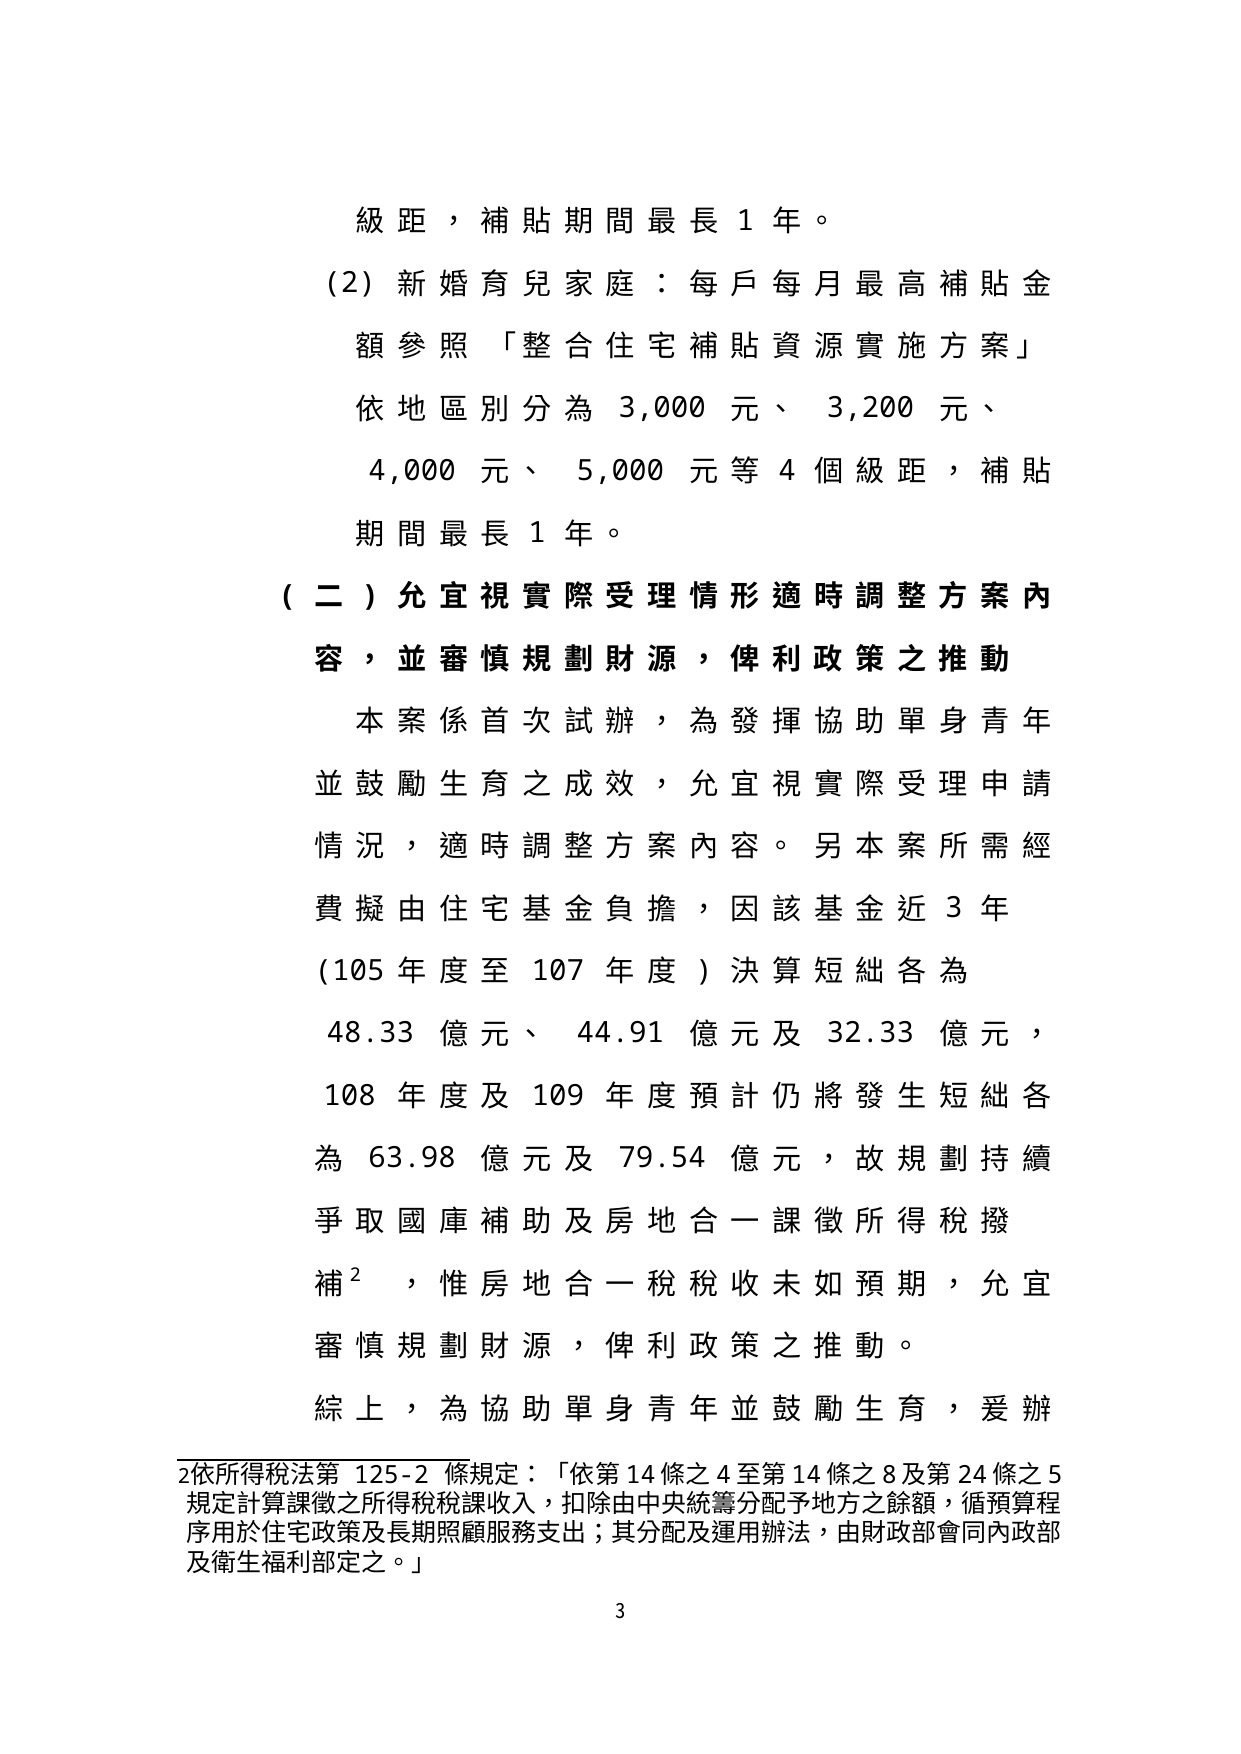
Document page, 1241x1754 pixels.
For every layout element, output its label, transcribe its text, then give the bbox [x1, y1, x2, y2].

text (1)單身青年(含「租屋處與戶籍不在同一直轄市、(縣)市」就業租屋青年)：每戶每月最高補貼金額依地區別分為2,600元、3,200元、4,000元等3個級距，補貼期間最長1年。 [301, 177, 1058, 240]
text (2)新婚育兒家庭：每戶每月最高補貼金額參照「整合住宅補貼資源實施方案」依地區別分為3,000元、3,200元、4,000元、5,000元等4個級距，補貼期間最長1年。 [301, 240, 1058, 552]
text (二)允宜視實際受理情形適時調整方案內容，並審慎規劃財源，俾利政策之推動 [242, 552, 1058, 677]
text 本案係首次試辦，為發揮協助單身青年並鼓勵生育之成效，允宜視實際受理申請情況，適時調整方案內容。另本案所需經費擬由住宅基金負擔，因該基金近3年(105年度至107年度)決算短絀各為48.33億元、44.91億元及32.33億元，108年度及109年度預計仍將發生短絀各為63.98億元及79.54億元，故規劃持續爭取國庫補助及房地合一課徵所得稅撥補，惟房地合一稅稅收未如預期，允宜審慎規劃財源，俾利政策之推動。 [271, 677, 1058, 1365]
text 綜上，為協助單身青年並鼓勵生育，爰辦 [242, 1365, 1058, 1427]
text 依所得稅法第 125-2 條規定：「依第14條之4至第14條之8及第24條之5規定計算課徵之所得稅稅課收入，扣除由中央統籌分配予地方之餘額，循預算程序用於住宅政策及長期照顧服務支出；其分配及運用辦法，由財政部會同內政部及衛生福利部定之。」 [177, 1460, 1063, 1577]
